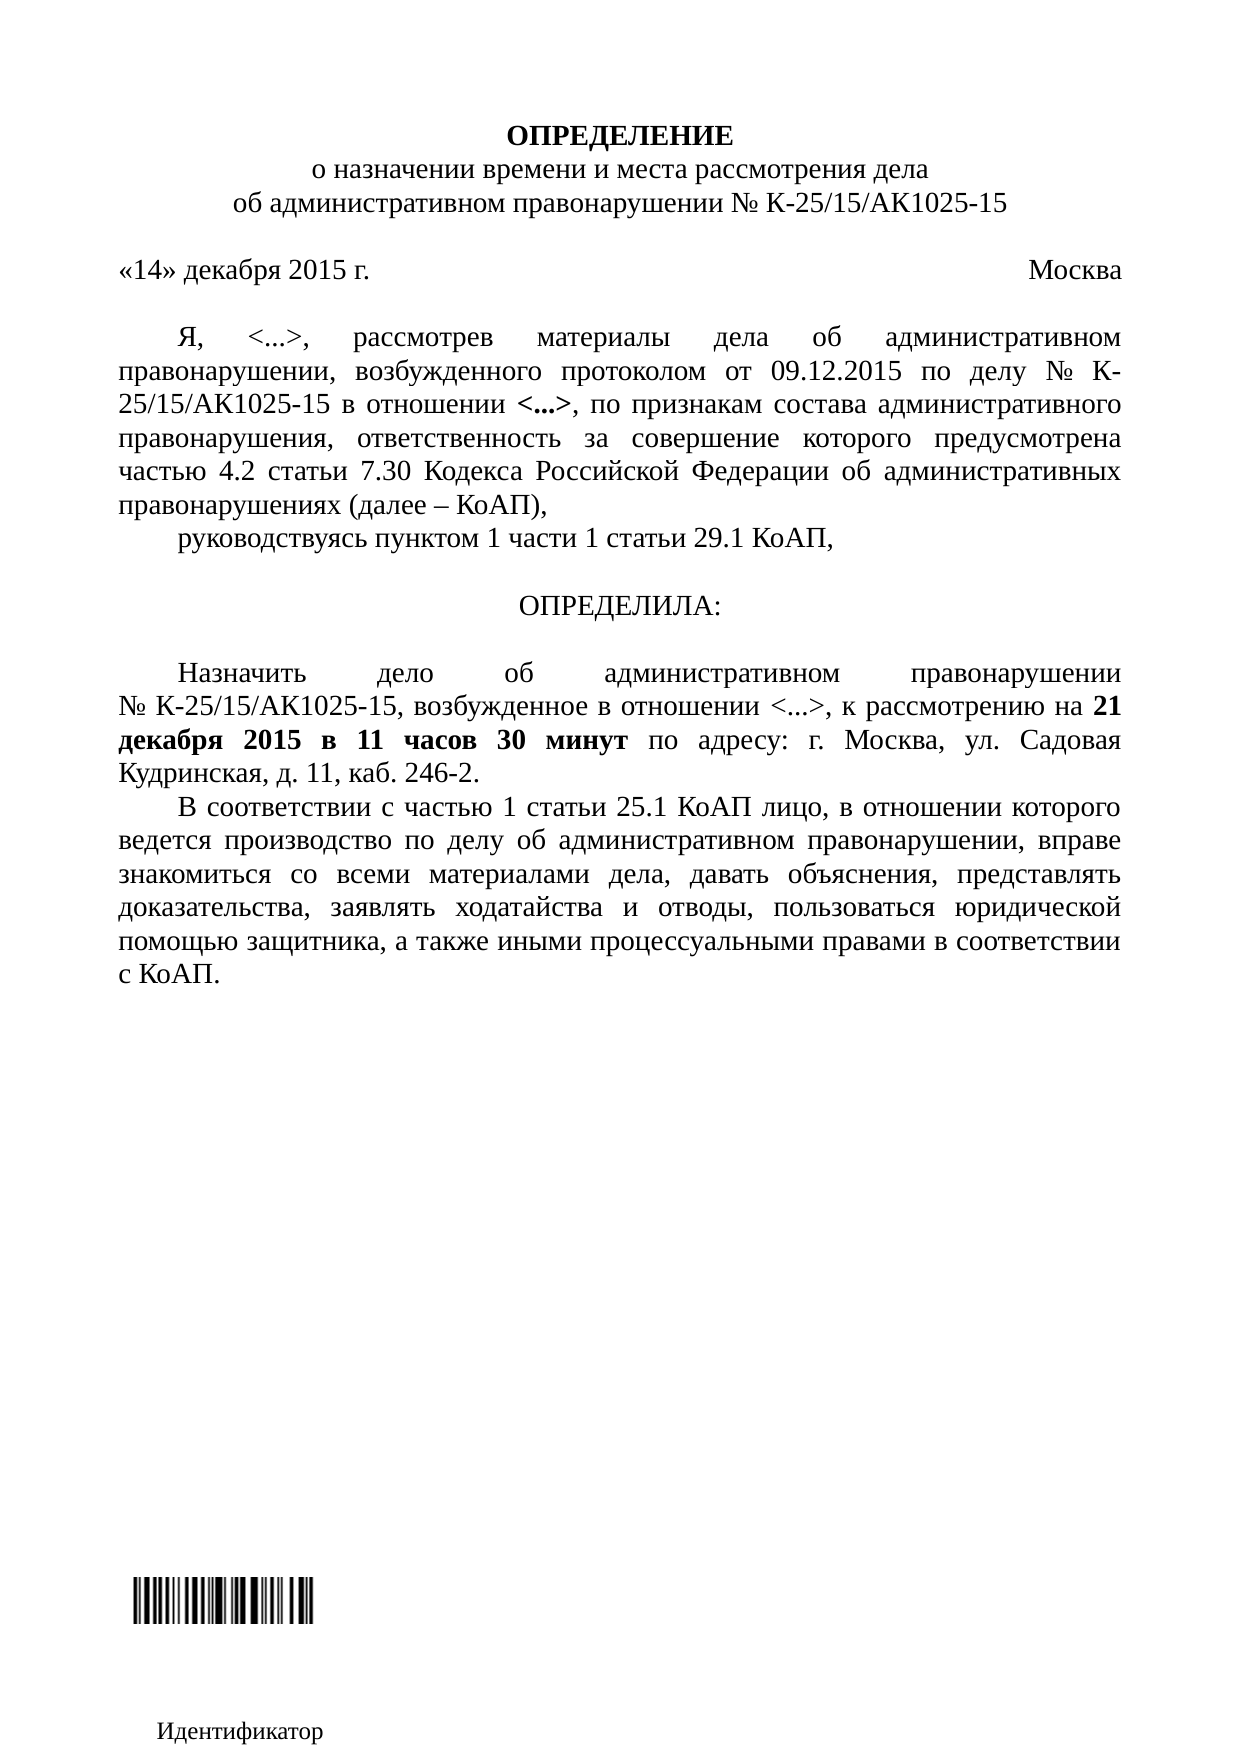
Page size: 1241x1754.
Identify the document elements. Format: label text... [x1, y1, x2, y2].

text об административном правонарушении № К-25/15/АК1025-15 [118, 185, 1122, 219]
text о назначении времени и места рассмотрения дела [118, 152, 1122, 185]
text Я, <...>, рассмотрев материалы дела об административном правонарушении, возбужденного протоколом от 09.12.2015 по делу № К-25/15/АК1025-15 в отношении <...>, по признакам состава административного правонарушения, ответственность за совершение которого предусмотрена частью 4.2 статьи 7.30 Кодекса Российской Федерации об административных правонарушениях (далее – КоАП), [118, 319, 1122, 521]
text «14» декабря 2015 г. Москва [118, 252, 1122, 286]
text Назначить дело об административном правонарушении № К-25/15/АК1025-15, возбужденное в отношении <...>, к рассмотрению на 21 декабря 2015 в 11 часов 30 минут по адресу: г. Москва, ул. Садовая Кудринская, д. 11, каб. 246-2. [118, 655, 1122, 789]
text ОПРЕДЕЛИЛА: [118, 588, 1122, 621]
text руководствуясь пунктом 1 части 1 статьи 29.1 КоАП, [118, 521, 1122, 554]
text В соответствии с частью 1 статьи 25.1 КоАП лицо, в отношении которого ведется производство по делу об административном правонарушении, вправе знакомиться со всеми материалами дела, давать объяснения, представлять доказательства, заявлять ходатайства и отводы, пользоваться юридической помощью защитника, а также иными процессуальными правами в соответствии с КоАП. [118, 789, 1122, 990]
subtitle ОПРЕДЕЛЕНИЕ [118, 118, 1122, 152]
picture [118, 1577, 331, 1624]
